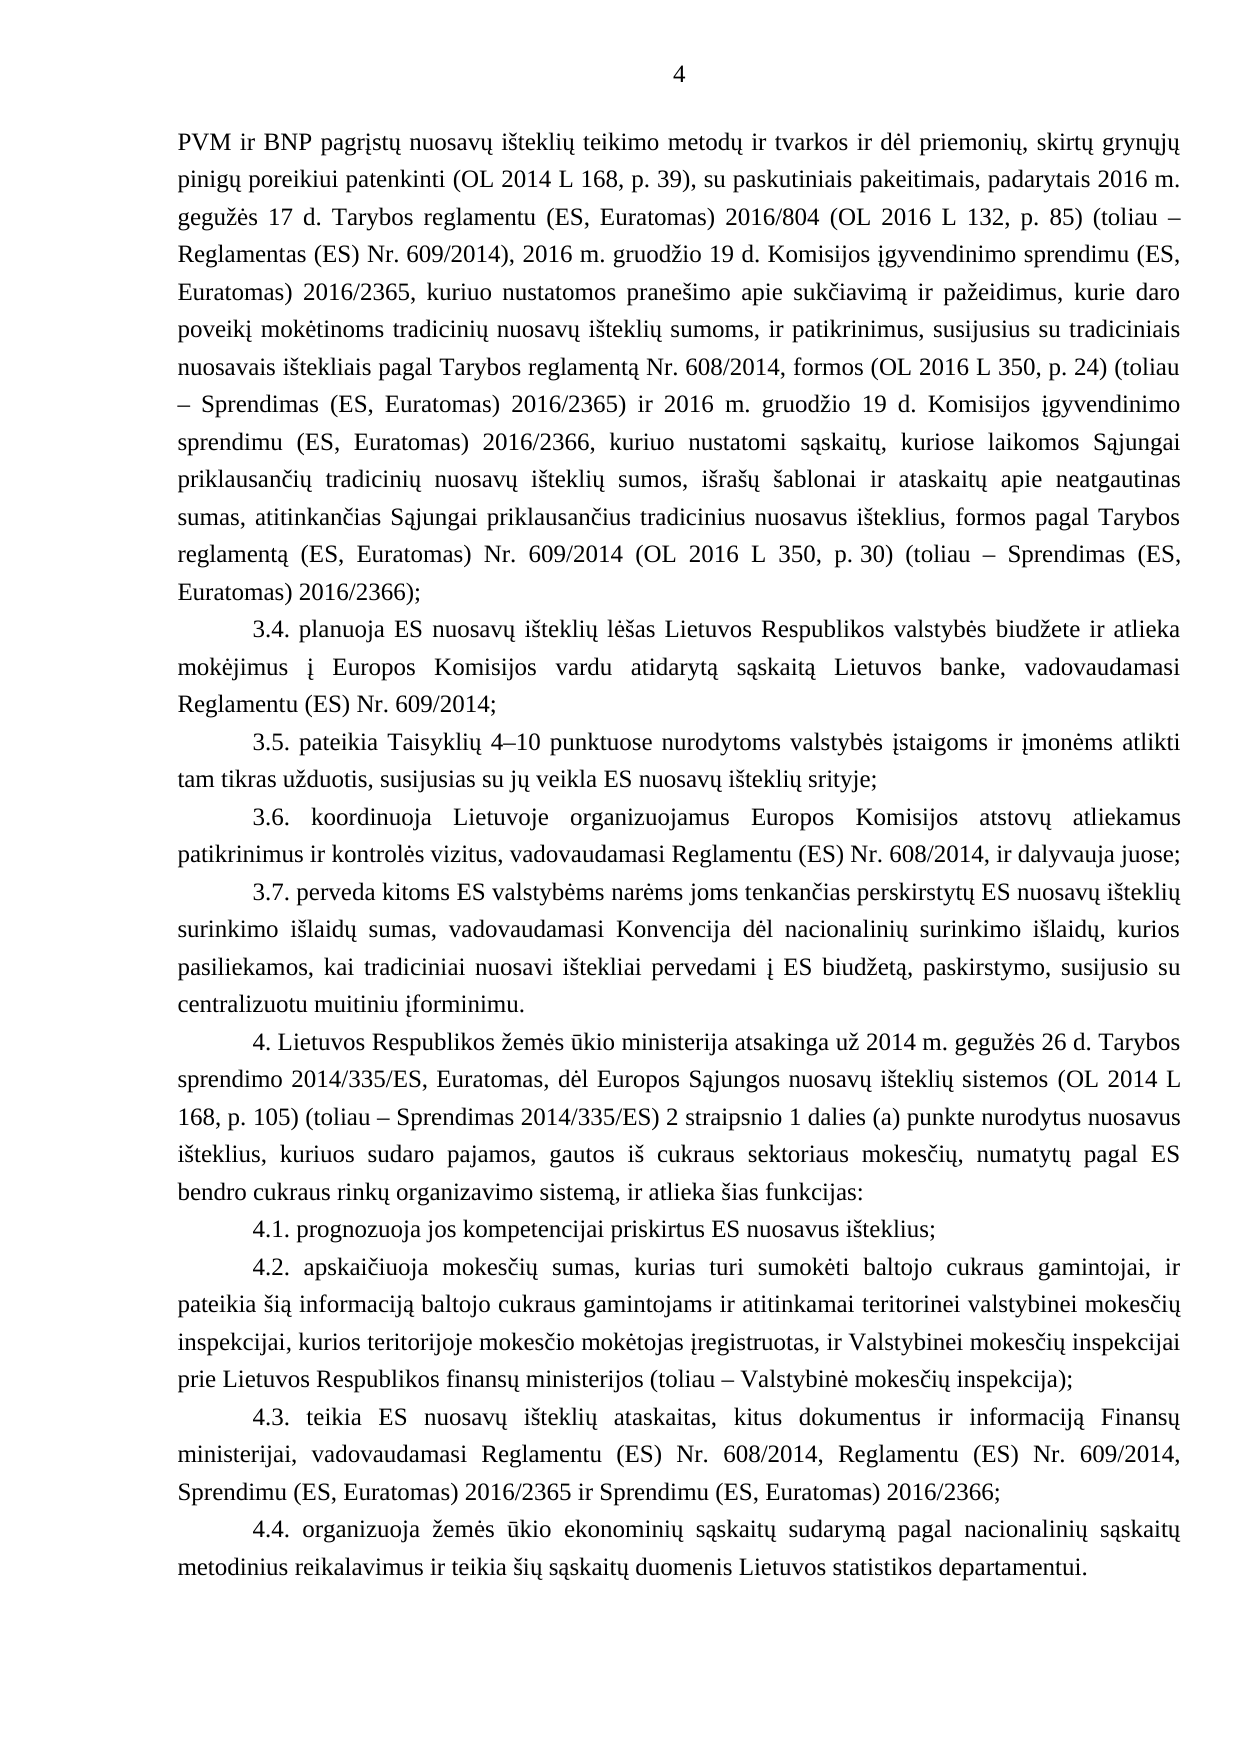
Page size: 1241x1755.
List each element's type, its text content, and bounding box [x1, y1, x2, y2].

text 3.4. planuoja ES nuosavų išteklių lėšas Lietuvos Respublikos valstybės biudžete ir atlieka mokėjimus į Europos Komisijos vardu atidarytą sąskaitą Lietuvos banke, vadovaudamasi Reglamentu (ES) Nr. 609/2014; [177, 606, 1181, 718]
text 4.3. teikia ES nuosavų išteklių ataskaitas, kitus dokumentus ir informaciją Finansų ministerijai, vadovaudamasi Reglamentu (ES) Nr. 608/2014, Reglamentu (ES) Nr. 609/2014, Sprendimu (ES, Euratomas) 2016/2365 ir Sprendimu (ES, Euratomas) 2016/2366; [177, 1393, 1181, 1506]
text 4. Lietuvos Respublikos žemės ūkio ministerija atsakinga už 2014 m. gegužės 26 d. Tarybos sprendimo 2014/335/ES, Euratomas, dėl Europos Sąjungos nuosavų išteklių sistemos (OL 2014 L 168, p. 105) (toliau – Sprendimas 2014/335/ES) 2 straipsnio 1 dalies (a) punkte nurodytus nuosavus išteklius, kuriuos sudaro pajamos, gautos iš cukraus sektoriaus mokesčių, numatytų pagal ES bendro cukraus rinkų organizavimo sistemą, ir atlieka šias funkcijas: [177, 1018, 1181, 1206]
text 4.4. organizuoja žemės ūkio ekonominių sąskaitų sudarymą pagal nacionalinių sąskaitų metodinius reikalavimus ir teikia šių sąskaitų duomenis Lietuvos statistikos departamentui. [177, 1506, 1181, 1581]
text 3.7. perveda kitoms ES valstybėms narėms joms tenkančias perskirstytų ES nuosavų išteklių surinkimo išlaidų sumas, vadovaudamasi Konvencija dėl nacionalinių surinkimo išlaidų, kurios pasiliekamos, kai tradiciniai nuosavi ištekliai pervedami į ES biudžetą, paskirstymo, susijusio su centralizuotu muitiniu įforminimu. [177, 868, 1181, 1018]
text 3.6. koordinuoja Lietuvoje organizuojamus Europos Komisijos atstovų atliekamus patikrinimus ir kontrolės vizitus, vadovaudamasi Reglamentu (ES) Nr. 608/2014, ir dalyvauja juose; [177, 793, 1181, 868]
text 3.5. pateikia Taisyklių 4–10 punktuose nurodytoms valstybės įstaigoms ir įmonėms atlikti tam tikras užduotis, susijusias su jų veikla ES nuosavų išteklių srityje; [177, 718, 1181, 793]
text 4.1. prognozuoja jos kompetencijai priskirtus ES nuosavus išteklius; [177, 1206, 1181, 1243]
text 4.2. apskaičiuoja mokesčių sumas, kurias turi sumokėti baltojo cukraus gamintojai, ir pateikia šią informaciją baltojo cukraus gamintojams ir atitinkamai teritorinei valstybinei mokesčių inspekcijai, kurios teritorijoje mokesčio mokėtojas įregistruotas, ir Valstybinei mokesčių inspekcijai prie Lietuvos Respublikos finansų ministerijos (toliau – Valstybinė mokesčių inspekcija); [177, 1243, 1181, 1393]
text PVM ir BNP pagrįstų nuosavų išteklių teikimo metodų ir tvarkos ir dėl priemonių, skirtų grynųjų pinigų poreikiui patenkinti (OL 2014 L 168, p. 39), su paskutiniais pakeitimais, padarytais 2016 m. gegužės 17 d. Tarybos reglamentu (ES, Euratomas) 2016/804 (OL 2016 L 132, p. 85) (toliau – Reglamentas (ES) Nr. 609/2014), 2016 m. gruodžio 19 d. Komisijos įgyvendinimo sprendimu (ES, Euratomas) 2016/2365, kuriuo nustatomos pranešimo apie sukčiavimą ir pažeidimus, kurie daro poveikį mokėtinoms tradicinių nuosavų išteklių sumoms, ir patikrinimus, susijusius su tradiciniais nuosavais ištekliais pagal Tarybos reglamentą Nr. 608/2014, formos (OL 2016 L 350, p. 24) (toliau – Sprendimas (ES, Euratomas) 2016/2365) ir 2016 m. gruodžio 19 d. Komisijos įgyvendinimo sprendimu (ES, Euratomas) 2016/2366, kuriuo nustatomi sąskaitų, kuriose laikomos Sąjungai priklausančių tradicinių nuosavų išteklių sumos, išrašų šablonai ir ataskaitų apie neatgautinas sumas, atitinkančias Sąjungai priklausančius tradicinius nuosavus išteklius, formos pagal Tarybos reglamentą (ES, Euratomas) Nr. 609/2014 (OL 2016 L 350, p. 30) (toliau – Sprendimas (ES, Euratomas) 2016/2366); [177, 118, 1181, 606]
